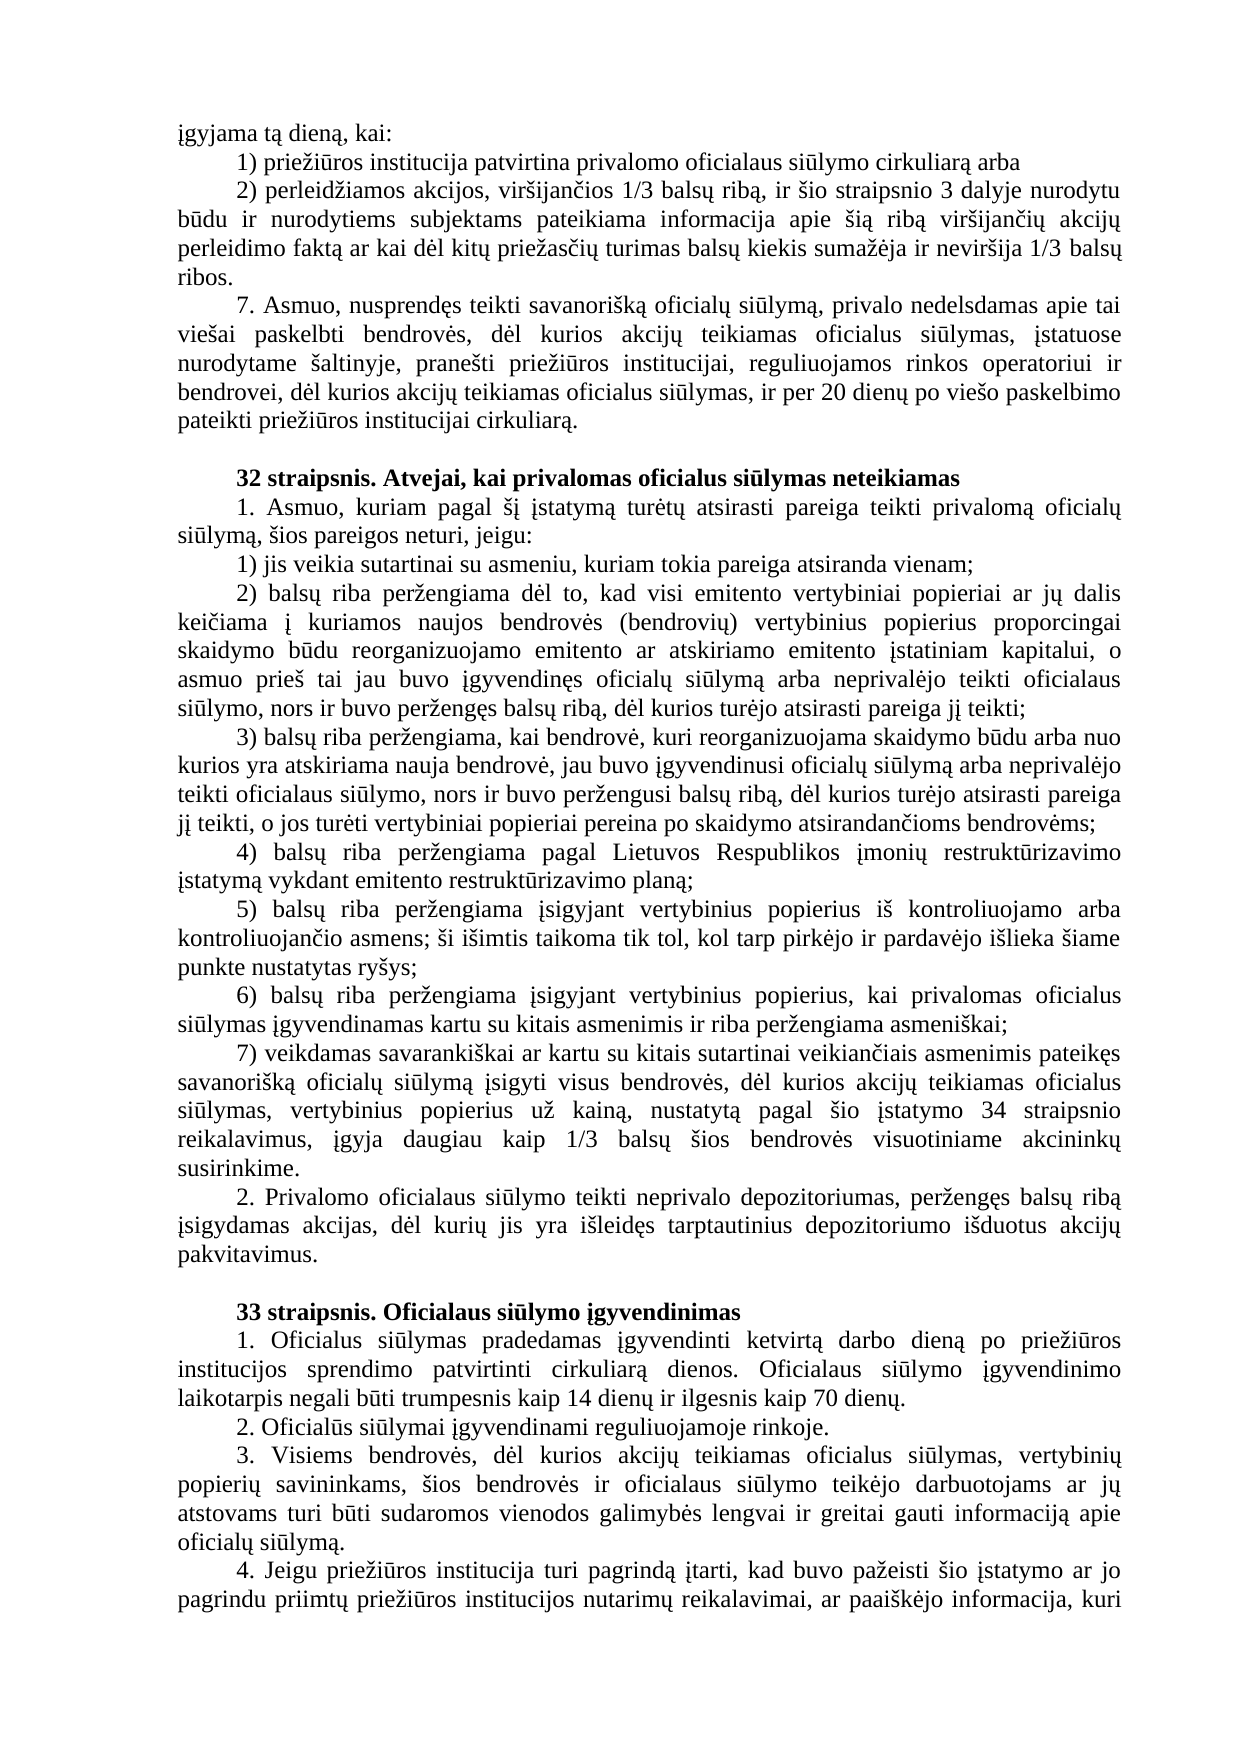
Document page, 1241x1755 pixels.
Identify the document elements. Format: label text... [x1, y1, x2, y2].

text 7. Asmuo, nusprendęs teikti savanorišką oficialų siūlymą, privalo nedelsdamas apie tai viešai paskelbti bendrovės, dėl kurios akcijų teikiamas oficialus siūlymas, įstatuose nurodytame šaltinyje, pranešti priežiūros institucijai, reguliuojamos rinkos operatoriui ir bendrovei, dėl kurios akcijų teikiamas oficialus siūlymas, ir per 20 dienų po viešo paskelbimo pateikti priežiūros institucijai cirkuliarą. [177, 291, 1122, 434]
text 4. Jeigu priežiūros institucija turi pagrindą įtarti, kad buvo pažeisti šio įstatymo ar jo pagrindu priimtų priežiūros institucijos nutarimų reikalavimai, ar paaiškėjo informacija, kuri [177, 1556, 1122, 1613]
text 33 straipsnis. Oficialaus siūlymo įgyvendinimas [236, 1297, 1122, 1326]
text 1. Oficialus siūlymas pradedamas įgyvendinti ketvirtą darbo dieną po priežiūros institucijos sprendimo patvirtinti cirkuliarą dienos. Oficialaus siūlymo įgyvendinimo laikotarpis negali būti trumpesnis kaip 14 dienų ir ilgesnis kaip 70 dienų. [177, 1326, 1122, 1412]
text 4) balsų riba peržengiama pagal Lietuvos Respublikos įmonių restruktūrizavimo įstatymą vykdant emitento restruktūrizavimo planą; [177, 837, 1122, 894]
text 2) perleidžiamos akcijos, viršijančios 1/3 balsų ribą, ir šio straipsnio 3 dalyje nurodytu būdu ir nurodytiems subjektams pateikiama informacija apie šią ribą viršijančių akcijų perleidimo faktą ar kai dėl kitų priežasčių turimas balsų kiekis sumažėja ir neviršija 1/3 balsų ribos. [177, 176, 1122, 291]
text įgyjama tą dieną, kai: [177, 118, 1122, 147]
text 5) balsų riba peržengiama įsigyjant vertybinius popierius iš kontroliuojamo arba kontroliuojančio asmens; ši išimtis taikoma tik tol, kol tarp pirkėjo ir pardavėjo išlieka šiame punkte nustatytas ryšys; [177, 894, 1122, 981]
text 2) balsų riba peržengiama dėl to, kad visi emitento vertybiniai popieriai ar jų dalis keičiama į kuriamos naujos bendrovės (bendrovių) vertybinius popierius proporcingai skaidymo būdu reorganizuojamo emitento ar atskiriamo emitento įstatiniam kapitalui, o asmuo prieš tai jau buvo įgyvendinęs oficialų siūlymą arba neprivalėjo teikti oficialaus siūlymo, nors ir buvo peržengęs balsų ribą, dėl kurios turėjo atsirasti pareiga jį teikti; [177, 578, 1122, 722]
text 3) balsų riba peržengiama, kai bendrovė, kuri reorganizuojama skaidymo būdu arba nuo kurios yra atskiriama nauja bendrovė, jau buvo įgyvendinusi oficialų siūlymą arba neprivalėjo teikti oficialaus siūlymo, nors ir buvo peržengusi balsų ribą, dėl kurios turėjo atsirasti pareiga jį teikti, o jos turėti vertybiniai popieriai pereina po skaidymo atsirandančioms bendrovėms; [177, 722, 1122, 837]
text 2. Privalomo oficialaus siūlymo teikti neprivalo depozitoriumas, peržengęs balsų ribą įsigydamas akcijas, dėl kurių jis yra išleidęs tarptautinius depozitoriumo išduotus akcijų pakvitavimus. [177, 1182, 1122, 1268]
text 6) balsų riba peržengiama įsigyjant vertybinius popierius, kai privalomas oficialus siūlymas įgyvendinamas kartu su kitais asmenimis ir riba peržengiama asmeniškai; [177, 981, 1122, 1038]
text 1) jis veikia sutartinai su asmeniu, kuriam tokia pareiga atsiranda vienam; [177, 549, 1122, 578]
text 1) priežiūros institucija patvirtina privalomo oficialaus siūlymo cirkuliarą arba [177, 147, 1122, 176]
text 32 straipsnis. Atvejai, kai privalomas oficialus siūlymas neteikiamas [236, 463, 1122, 492]
text 3. Visiems bendrovės, dėl kurios akcijų teikiamas oficialus siūlymas, vertybinių popierių savininkams, šios bendrovės ir oficialaus siūlymo teikėjo darbuotojams ar jų atstovams turi būti sudaromos vienodos galimybės lengvai ir greitai gauti informaciją apie oficialų siūlymą. [177, 1441, 1122, 1556]
text 2. Oficialūs siūlymai įgyvendinami reguliuojamoje rinkoje. [177, 1412, 1122, 1441]
text 1. Asmuo, kuriam pagal šį įstatymą turėtų atsirasti pareiga teikti privalomą oficialų siūlymą, šios pareigos neturi, jeigu: [177, 492, 1122, 549]
text 7) veikdamas savarankiškai ar kartu su kitais sutartinai veikiančiais asmenimis pateikęs savanorišką oficialų siūlymą įsigyti visus bendrovės, dėl kurios akcijų teikiamas oficialus siūlymas, vertybinius popierius už kainą, nustatytą pagal šio įstatymo 34 straipsnio reikalavimus, įgyja daugiau kaip 1/3 balsų šios bendrovės visuotiniame akcininkų susirinkime. [177, 1038, 1122, 1182]
